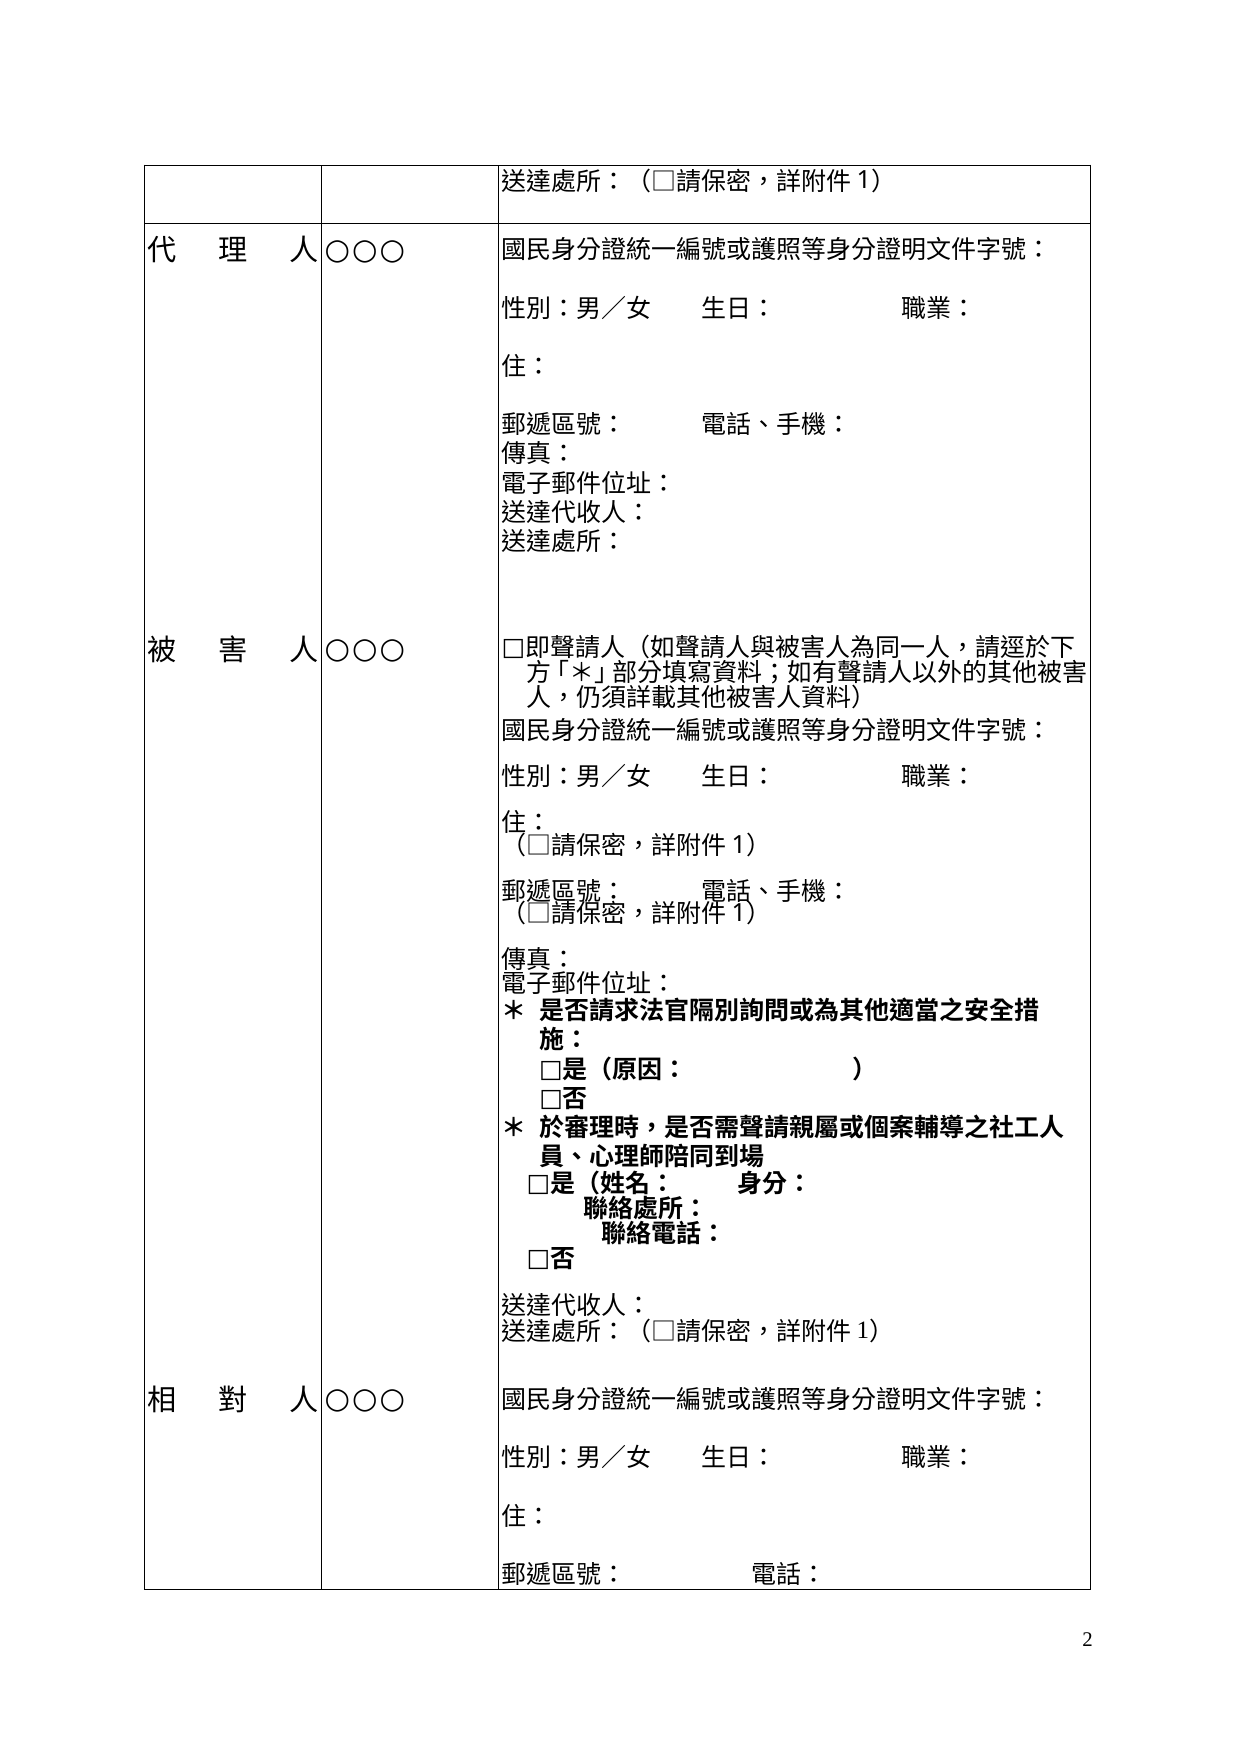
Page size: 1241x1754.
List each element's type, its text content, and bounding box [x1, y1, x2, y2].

table_cell 被害人 [145, 633, 321, 1373]
table_cell ○○○ [322, 224, 498, 633]
table_cell [145, 166, 321, 223]
table_cell 國民身分證統一編號或護照等身分證明文件字號： 性別：男／女 生日： 職業： 住： 郵遞區號： 電話、手機： 傳真： 電子郵件位址： 送達代收人： 送達處所： [499, 224, 1090, 633]
table_cell ○○○ [322, 633, 498, 1373]
table_cell 相對人 [145, 1374, 321, 1588]
table_cell [322, 166, 498, 223]
table_cell ○○○ [322, 1374, 498, 1588]
table_cell □即聲請人（如聲請人與被害人為同一人，請逕於下方「＊」部分填寫資料；如有聲請人以外的其他被害人，仍須詳載其他被害人資料） 國民身分證統一編號或護照等身分證明文件字號： 性別：男／女 生日： 職業： 住： （□請保密，詳附件1） 郵遞區號： 電話、手機： （□請保密，詳附件1） 傳真： 電子郵件位址： 是否請求法官隔別詢問或為其他適當之安全措施： □是（原因： ） □否 於審理時，是否需聲請親屬或個案輔導之社工人員、心理師陪同到場 □是（姓名： 身分： 聯絡處所： 聯絡電話： □否 送達代收人： 送達處所：（□請保密，詳附件1） [499, 633, 1090, 1373]
table_cell 國民身分證統一編號或護照等身分證明文件字號： 性別：男／女 生日： 職業： 住： 郵遞區號： 電話： [499, 1374, 1090, 1588]
table_cell 送達處所：（□請保密，詳附件1） [499, 166, 1090, 223]
table_cell 代理人 [145, 224, 321, 633]
